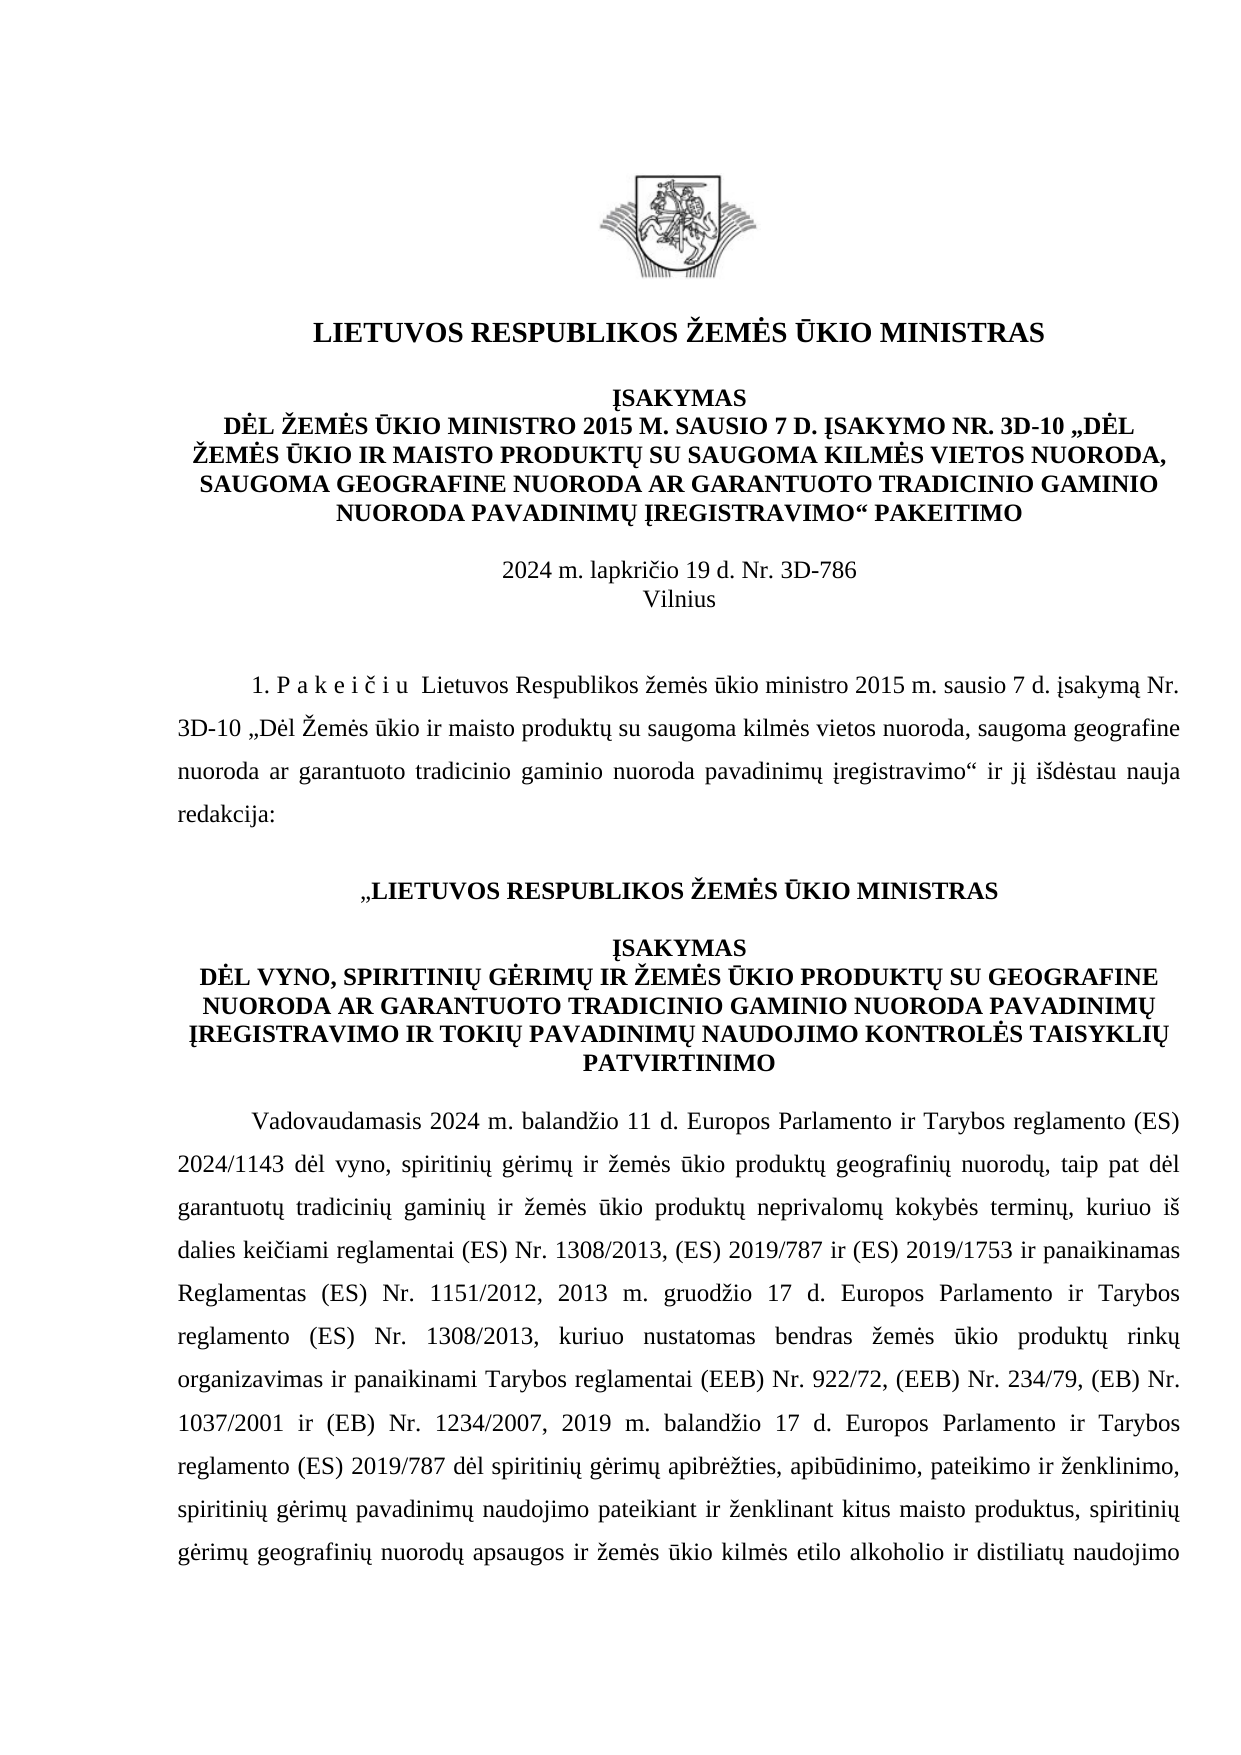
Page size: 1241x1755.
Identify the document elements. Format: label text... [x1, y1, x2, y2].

text 2024 m. lapkričio 19 d. Nr. 3D-786 [177, 555, 1181, 584]
text ĮSAKYMAS [177, 933, 1181, 962]
text Vilnius [177, 584, 1181, 613]
text 1. P a k e i č i u Lietuvos Respublikos žemės ūkio ministro 2015 m. sausio 7 d. įsakymą Nr. 3D-10 „Dėl Žemės ūkio ir maisto produktų su saugoma kilmės vietos nuoroda, saugoma geografine nuoroda ar garantuoto tradicinio gaminio nuoroda pavadinimų įregistravimo“ ir jį išdėstau nauja redakcija: [177, 670, 1181, 828]
text „LIETUVOS RESPUBLIKOS ŽEMĖS ŪKIO MINISTRAS [177, 876, 1181, 904]
text LIETUVOS RESPUBLIKOS ŽEMĖS ŪKIO MINISTRAS [177, 316, 1181, 349]
text DĖL VYNO, SPIRITINIŲ GĖRIMŲ IR ŽEMĖS ŪKIO PRODUKTŲ SU GEOGRAFINE NUORODA AR GARANTUOTO TRADICINIO GAMINIO NUORODA PAVADINIMŲ ĮREGISTRAVIMO IR TOKIŲ PAVADINIMŲ NAUDOJIMO KONTROLĖS TAISYKLIŲ PATVIRTINIMO [177, 962, 1181, 1077]
text DĖL ŽEMĖS ŪKIO MINISTRO 2015 M. SAUSIO 7 D. ĮSAKYMO NR. 3D-10 „DĖL ŽEMĖS ŪKIO IR MAISTO PRODUKTŲ SU SAUGOMA KILMĖS VIETOS NUORODA, SAUGOMA GEOGRAFINE NUORODA AR GARANTUOTO TRADICINIO GAMINIO NUORODA PAVADINIMŲ ĮREGISTRAVIMO“ PAKEITIMO [177, 411, 1181, 526]
text Vadovaudamasis 2024 m. balandžio 11 d. Europos Parlamento ir Tarybos reglamento (ES) 2024/1143 dėl vyno, spiritinių gėrimų ir žemės ūkio produktų geografinių nuorodų, taip pat dėl garantuotų tradicinių gaminių ir žemės ūkio produktų neprivalomų kokybės terminų, kuriuo iš dalies keičiami reglamentai (ES) Nr. 1308/2013, (ES) 2019/787 ir (ES) 2019/1753 ir panaikinamas Reglamentas (ES) Nr. 1151/2012, 2013 m. gruodžio 17 d. Europos Parlamento ir Tarybos reglamento (ES) Nr. 1308/2013, kuriuo nustatomas bendras žemės ūkio produktų rinkų organizavimas ir panaikinami Tarybos reglamentai (EEB) Nr. 922/72, (EEB) Nr. 234/79, (EB) Nr. 1037/2001 ir (EB) Nr. 1234/2007, 2019 m. balandžio 17 d. Europos Parlamento ir Tarybos reglamento (ES) 2019/787 dėl spiritinių gėrimų apibrėžties, apibūdinimo, pateikimo ir ženklinimo, spiritinių gėrimų pavadinimų naudojimo pateikiant ir ženklinant kitus maisto produktus, spiritinių gėrimų geografinių nuorodų apsaugos ir žemės ūkio kilmės etilo alkoholio ir distiliatų naudojimo [177, 1106, 1181, 1566]
text ĮSAKYMAS [177, 383, 1181, 411]
